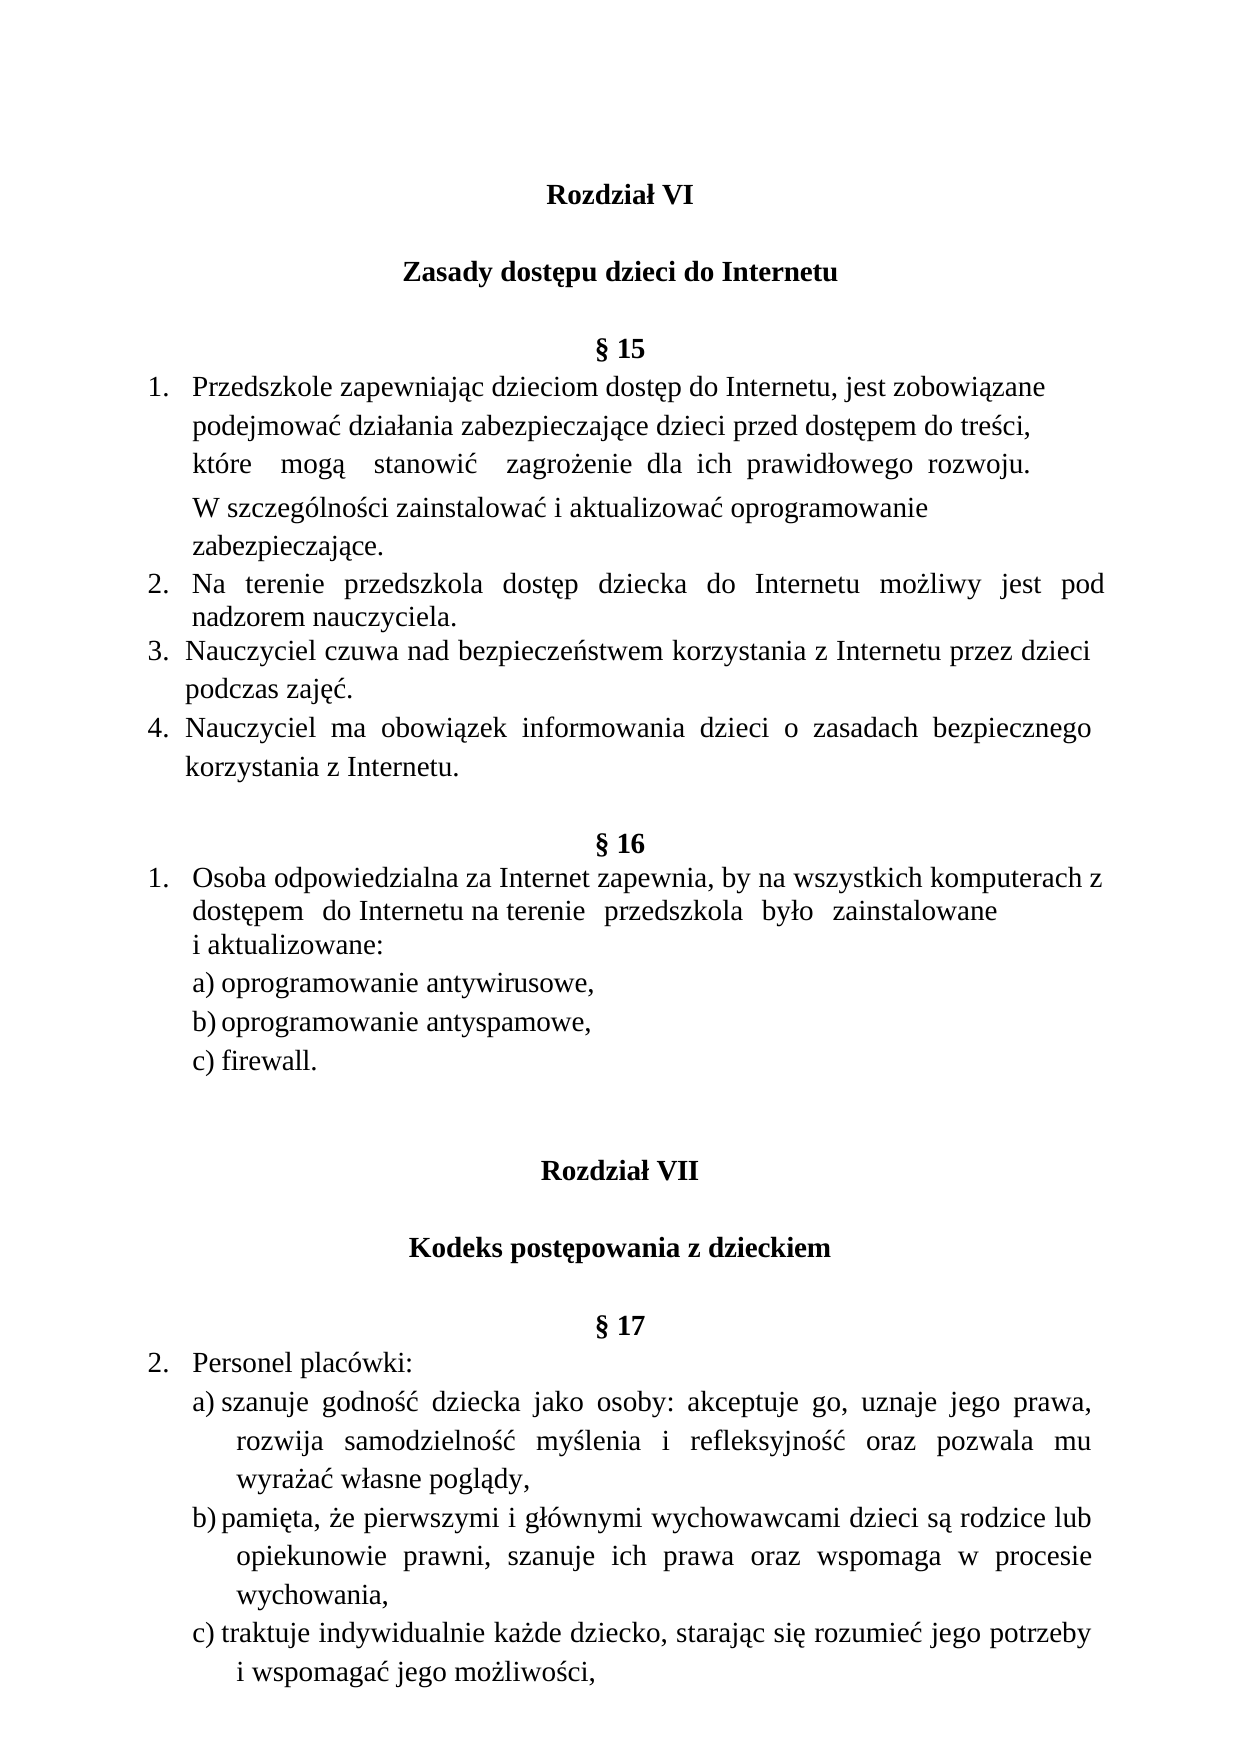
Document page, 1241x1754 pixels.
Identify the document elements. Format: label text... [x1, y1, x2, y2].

list oprogramowanie antywirusowe, [192, 966, 1105, 999]
text Zasady dostępu dzieci do Internetu [136, 254, 1104, 288]
text § 16 [594, 826, 1105, 860]
list szanuje godność dziecka jako osoby: akceptuje go, uznaje jego prawa, rozwija samodzielność myślenia i refleksyjność oraz pozwala mu wyrażać własne poglądy, [192, 1384, 1092, 1495]
list oprogramowanie antyspamowe, [192, 1004, 1105, 1038]
list Na terenie przedszkola dostęp dziecka do Internetu możliwy jest pod nadzorem nauczyciela. [147, 567, 1105, 633]
list Personel placówki: [147, 1346, 1105, 1379]
text Kodeks postępowania z dzieckiem [136, 1230, 1104, 1264]
list Nauczyciel czuwa nad bezpieczeństwem korzystania z Internetu przez dzieci podczas zajęć. [147, 633, 1092, 705]
list W szczególności zainstalować i aktualizować oprogramowanie zabezpieczające. [147, 490, 1092, 562]
text Rozdział VI [136, 177, 1104, 211]
text § 15 [594, 331, 1105, 365]
text § 17 [594, 1308, 1105, 1341]
list Przedszkole zapewniając dzieciom dostęp do Internetu, jest zobowiązane podejmować działania zabezpieczające dzieci przed dostępem do treści, które mogą stanowić zagrożenie dla ich prawidłowego rozwoju. [147, 369, 1092, 480]
list traktuje indywidualnie każde dziecko, starając się rozumieć jego potrzeby i wspomagać jego możliwości, [192, 1616, 1092, 1688]
text Rozdział VII [136, 1153, 1104, 1187]
list Osoba odpowiedzialna za Internet zapewnia, by na wszystkich komputerach z dostępem do Internetu na terenie przedszkola było zainstalowane i aktualizowane: [147, 860, 1105, 960]
list firewall. [192, 1043, 1105, 1076]
list Nauczyciel ma obowiązek informowania dzieci o zasadach bezpiecznego korzystania z Internetu. [147, 710, 1092, 782]
list pamięta, że pierwszymi i głównymi wychowawcami dzieci są rodzice lub opiekunowie prawni, szanuje ich prawa oraz wspomaga w procesie wychowania, [192, 1500, 1093, 1611]
